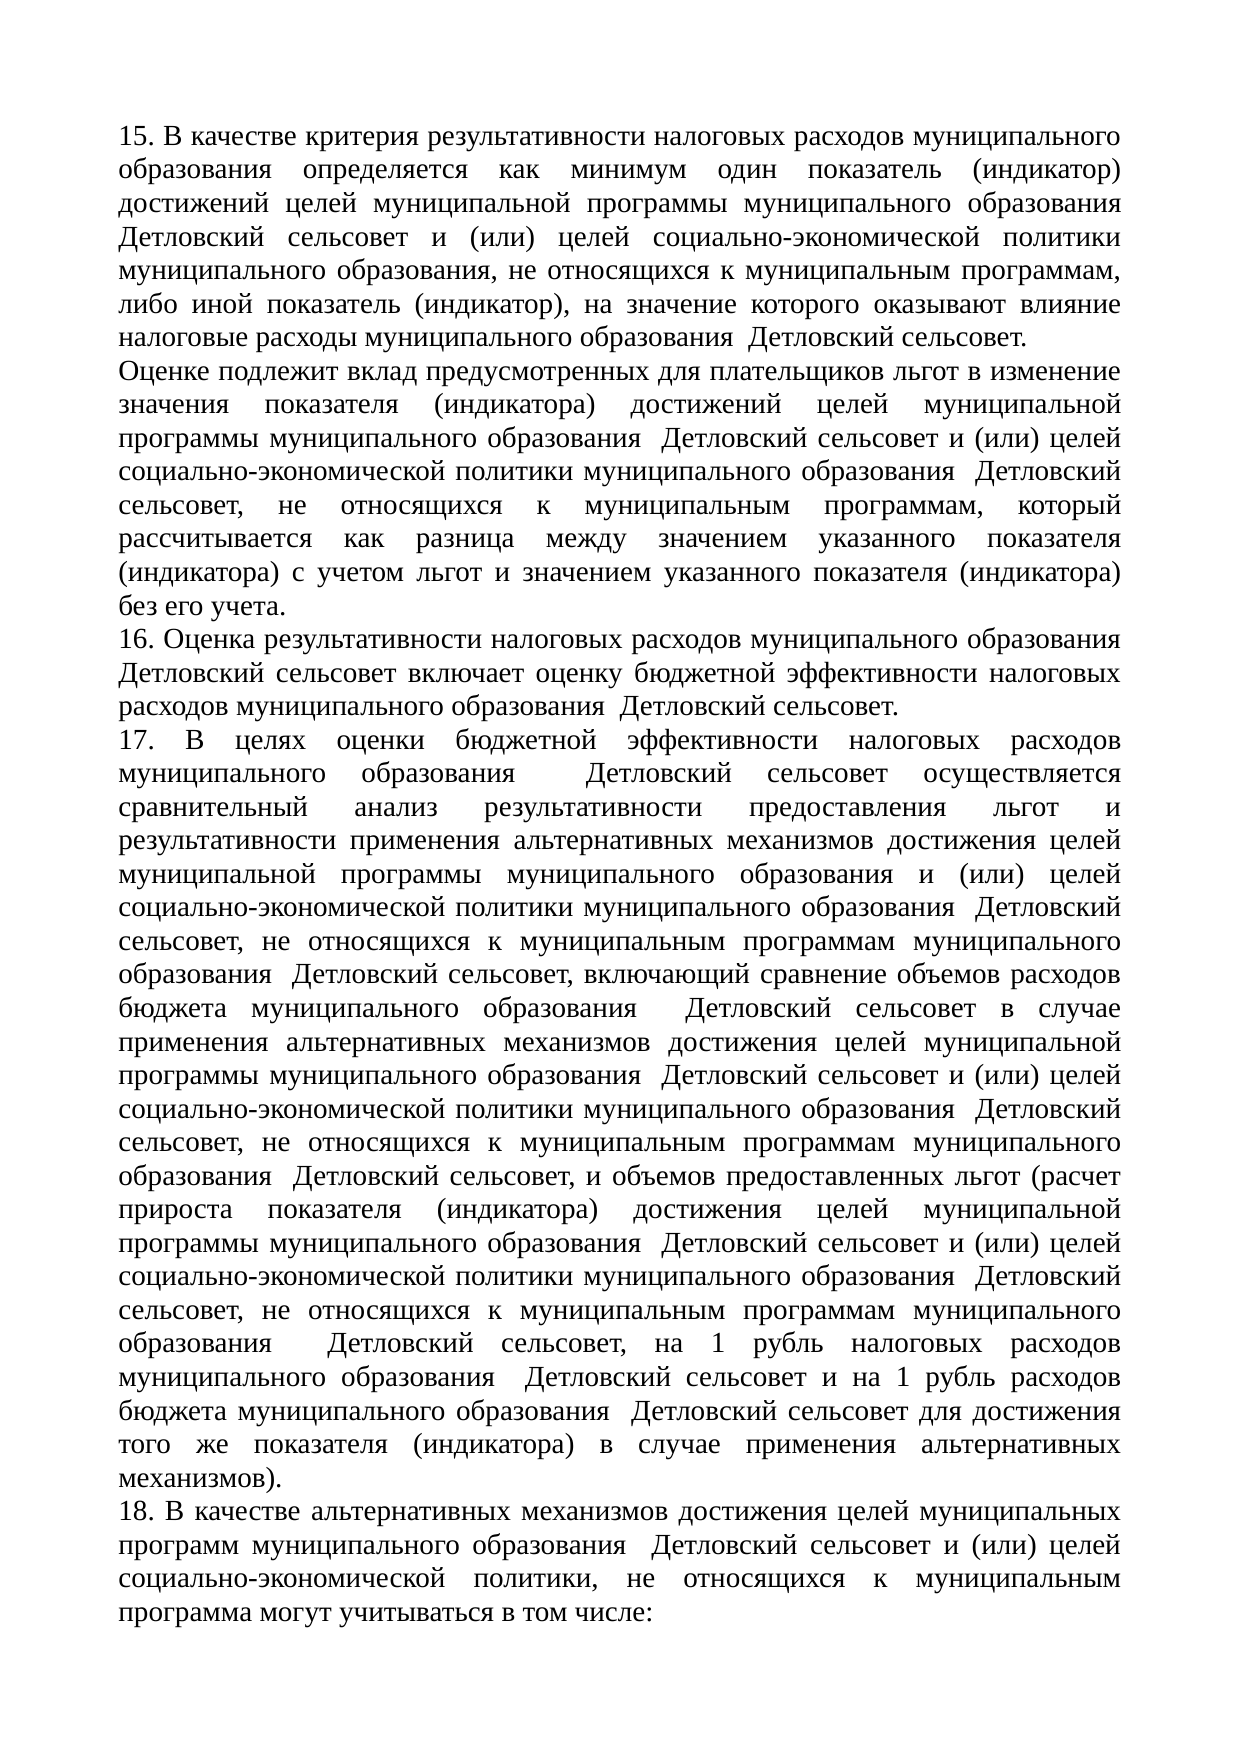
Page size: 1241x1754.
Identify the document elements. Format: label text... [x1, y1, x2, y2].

text 15. В качестве критерия результативности налоговых расходов муниципального образования определяется как минимум один показатель (индикатор) достижений целей муниципальной программы муниципального образования Детловский сельсовет и (или) целей социально-экономической политики муниципального образования, не относящихся к муниципальным программам, либо иной показатель (индикатор), на значение которого оказывают влияние налоговые расходы муниципального образования Детловский сельсовет. [118, 118, 1122, 353]
text 16. Оценка результативности налоговых расходов муниципального образования Детловский сельсовет включает оценку бюджетной эффективности налоговых расходов муниципального образования Детловский сельсовет. [118, 621, 1122, 722]
text Оценке подлежит вклад предусмотренных для плательщиков льгот в изменение значения показателя (индикатора) достижений целей муниципальной программы муниципального образования Детловский сельсовет и (или) целей социально-экономической политики муниципального образования Детловский сельсовет, не относящихся к муниципальным программам, который рассчитывается как разница между значением указанного показателя (индикатора) с учетом льгот и значением указанного показателя (индикатора) без его учета. [118, 353, 1122, 621]
text 17. В целях оценки бюджетной эффективности налоговых расходов муниципального образования Детловский сельсовет осуществляется сравнительный анализ результативности предоставления льгот и результативности применения альтернативных механизмов достижения целей муниципальной программы муниципального образования и (или) целей социально-экономической политики муниципального образования Детловский сельсовет, не относящихся к муниципальным программам муниципального образования Детловский сельсовет, включающий сравнение объемов расходов бюджета муниципального образования Детловский сельсовет в случае применения альтернативных механизмов достижения целей муниципальной программы муниципального образования Детловский сельсовет и (или) целей социально-экономической политики муниципального образования Детловский сельсовет, не относящихся к муниципальным программам муниципального образования Детловский сельсовет, и объемов предоставленных льгот (расчет прироста показателя (индикатора) достижения целей муниципальной программы муниципального образования Детловский сельсовет и (или) целей социально-экономической политики муниципального образования Детловский сельсовет, не относящихся к муниципальным программам муниципального образования Детловский сельсовет, на 1 рубль налоговых расходов муниципального образования Детловский сельсовет и на 1 рубль расходов бюджета муниципального образования Детловский сельсовет для достижения того же показателя (индикатора) в случае применения альтернативных механизмов). [118, 722, 1122, 1493]
text 18. В качестве альтернативных механизмов достижения целей муниципальных программ муниципального образования Детловский сельсовет и (или) целей социально-экономической политики, не относящихся к муниципальным программа могут учитываться в том числе: [118, 1493, 1122, 1627]
